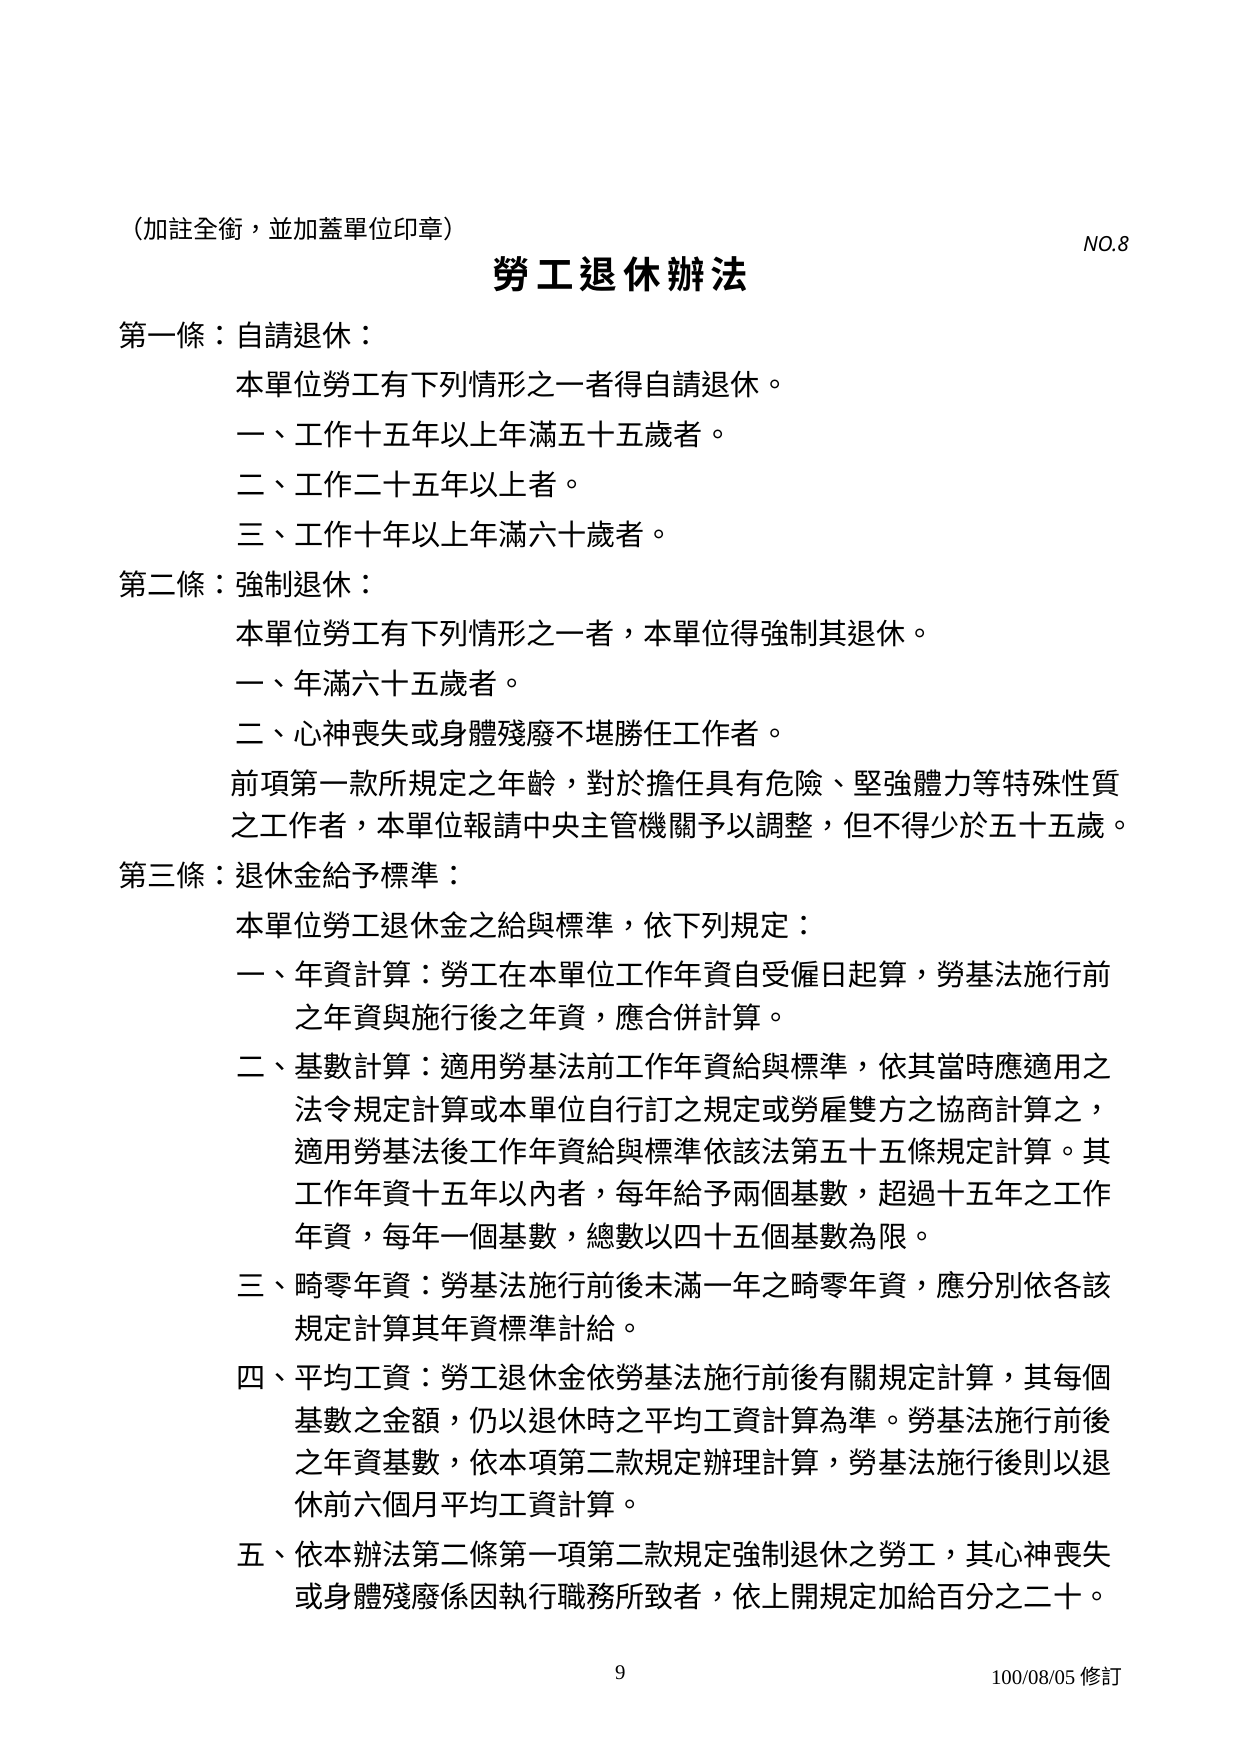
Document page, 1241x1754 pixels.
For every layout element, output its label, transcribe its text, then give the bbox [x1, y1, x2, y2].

text 本單位勞工退休金之給與標準，依下列規定： [118, 902, 1122, 944]
text 一、年資計算：勞工在本單位工作年資自受僱日起算，勞基法施行前之年資與施行後之年資，應合併計算。 [236, 952, 1122, 1036]
text 勞工退休辦法 [118, 245, 1037, 299]
text 第三條：退休金給予標準： [118, 852, 1122, 894]
text NO.8 [1052, 229, 1159, 258]
text 一、工作十五年以上年滿五十五歲者。 [236, 412, 1122, 454]
text 第二條：強制退休： [118, 561, 1122, 603]
text 第一條：自請退休： [118, 312, 1122, 354]
text 前項第一款所規定之年齡，對於擔任具有危險、堅強體力等特殊性質之工作者，本單位報請中央主管機關予以調整，但不得少於五十五歲。 [230, 760, 1122, 845]
text 四、平均工資：勞工退休金依勞基法施行前後有關規定計算，其每個基數之金額，仍以退休時之平均工資計算為準。勞基法施行前後之年資基數，依本項第二款規定辦理計算，勞基法施行後則以退休前六個月平均工資計算。 [236, 1355, 1122, 1524]
text 三、工作十年以上年滿六十歲者。 [236, 511, 1122, 553]
text 二、心神喪失或身體殘廢不堪勝任工作者。 [218, 710, 1122, 753]
text （加註全銜，並加蓋單位印章） [118, 209, 1174, 303]
text 五、依本辦法第二條第一項第二款規定強制退休之勞工，其心神喪失或身體殘廢係因執行職務所致者，依上開規定加給百分之二十。 [236, 1532, 1122, 1616]
text 二、基數計算：適用勞基法前工作年資給與標準，依其當時應適用之法令規定計算或本單位自行訂之規定或勞雇雙方之協商計算之，適用勞基法後工作年資給與標準依該法第五十五條規定計算。其工作年資十五年以內者，每年給予兩個基數，超過十五年之工作年資，每年一個基數，總數以四十五個基數為限。 [236, 1044, 1122, 1255]
text 本單位勞工有下列情形之一者得自請退休。 [118, 362, 1122, 404]
text 三、畸零年資：勞基法施行前後未滿一年之畸零年資，應分別依各該規定計算其年資標準計給。 [236, 1263, 1122, 1347]
text 二、工作二十五年以上者。 [236, 461, 1122, 504]
text 本單位勞工有下列情形之一者，本單位得強制其退休。 [118, 611, 1122, 653]
text 一、年滿六十五歲者。 [218, 661, 1122, 703]
